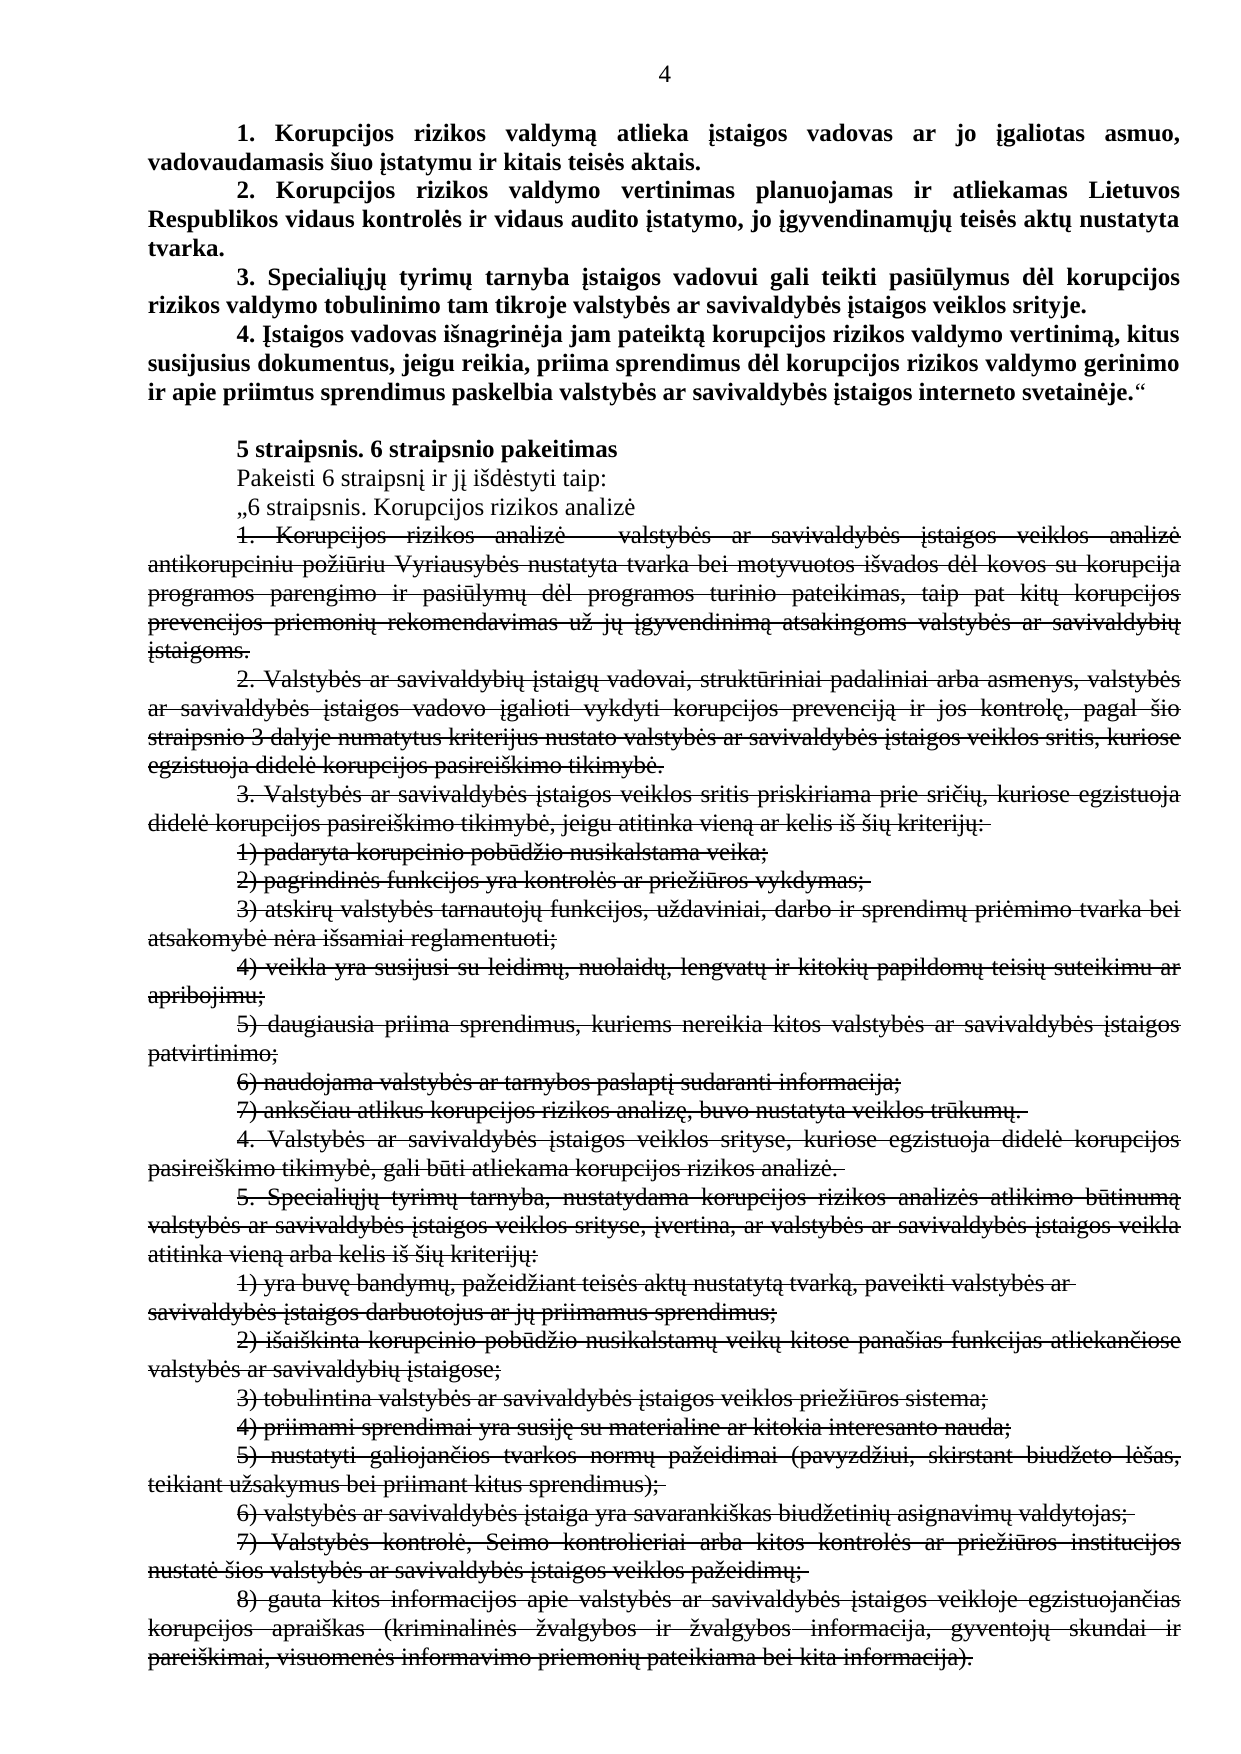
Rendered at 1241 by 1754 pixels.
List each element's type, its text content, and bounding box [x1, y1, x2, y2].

text 2) pagrindinės funkcijos yra kontrolės ar priežiūros vykdymas; [148, 866, 1181, 894]
text 1. Korupcijos rizikos analizė – valstybės ar savivaldybės įstaigos veiklos analizė antikorupciniu požiūriu Vyriausybės nustatyta tvarka bei motyvuotos išvados dėl kovos su korupcija programos parengimo ir pasiūlymų dėl programos turinio pateikimas, taip pat kitų korupcijos prevencijos priemonių rekomendavimas už jų įgyvendinimą atsakingoms valstybės ar savivaldybių įstaigoms. [148, 521, 1181, 565]
text 1) yra buvę bandymų, pažeidžiant teisės aktų nustatytą tvarką, paveikti valstybės ar savivaldybės įstaigos darbuotojus ar jų priimamus sprendimus; [148, 1268, 1181, 1326]
text 1. Korupcijos rizikos valdymą atlieka įstaigos vadovas ar jo įgaliotas asmuo, vadovaudamasis šiuo įstatymu ir kitais teisės aktais. [148, 118, 1181, 176]
text 3. Valstybės ar savivaldybės įstaigos veiklos sritis priskiriama prie sričių, kuriose egzistuoja didelė korupcijos pasireiškimo tikimybė, jeigu atitinka vieną ar kelis iš šių kriterijų: [148, 779, 1181, 837]
text 2. Valstybės ar savivaldybių įstaigų vadovai, struktūriniai padaliniai arba asmenys, valstybės ar savivaldybės įstaigos vadovo įgalioti vykdyti korupcijos prevenciją ir jos kontrolę, pagal šio straipsnio 3 dalyje numatytus kriterijus nustato valstybės ar savivaldybės įstaigos veiklos sritis, kuriose egzistuoja didelė korupcijos pasireiškimo tikimybė. [148, 739, 1181, 779]
text 2) išaiškinta korupcinio pobūdžio nusikalstamų veikų kitose panašias funkcijas atliekančiose valstybės ar savivaldybių įstaigose; [148, 1326, 1181, 1383]
text 1. Korupcijos rizikos analizė – valstybės ar savivaldybės įstaigos veiklos analizė antikorupciniu požiūriu Vyriausybės nustatyta tvarka bei motyvuotos išvados dėl kovos su korupcija programos parengimo ir pasiūlymų dėl programos turinio pateikimas, taip pat kitų korupcijos prevencijos priemonių rekomendavimas už jų įgyvendinimą atsakingoms valstybės ar savivaldybių įstaigoms. [148, 624, 1181, 664]
text 1. Korupcijos rizikos analizė – valstybės ar savivaldybės įstaigos veiklos analizė antikorupciniu požiūriu Vyriausybės nustatyta tvarka bei motyvuotos išvados dėl kovos su korupcija programos parengimo ir pasiūlymų dėl programos turinio pateikimas, taip pat kitų korupcijos prevencijos priemonių rekomendavimas už jų įgyvendinimą atsakingoms valstybės ar savivaldybių įstaigoms. [148, 595, 1181, 622]
text Pakeisti 6 straipsnį ir jį išdėstyti taip: [148, 463, 1181, 492]
text 2. Korupcijos rizikos valdymo vertinimas planuojamas ir atliekamas Lietuvos Respublikos vidaus kontrolės ir vidaus audito įstatymo, jo įgyvendinamųjų teisės aktų nustatyta tvarka. [148, 176, 1181, 262]
text 5) daugiausia priima sprendimus, kuriems nereikia kitos valstybės ar savivaldybės įstaigos patvirtinimo; [148, 1009, 1181, 1067]
text 4. Valstybės ar savivaldybės įstaigos veiklos srityse, kuriose egzistuoja didelė korupcijos pasireiškimo tikimybė, gali būti atliekama korupcijos rizikos analizė. [148, 1124, 1181, 1182]
text 1. Korupcijos rizikos analizė – valstybės ar savivaldybės įstaigos veiklos analizė antikorupciniu požiūriu Vyriausybės nustatyta tvarka bei motyvuotos išvados dėl kovos su korupcija programos parengimo ir pasiūlymų dėl programos turinio pateikimas, taip pat kitų korupcijos prevencijos priemonių rekomendavimas už jų įgyvendinimą atsakingoms valstybės ar savivaldybių įstaigoms. [148, 566, 1181, 594]
text 4. Įstaigos vadovas išnagrinėja jam pateiktą korupcijos rizikos valdymo vertinimą, kitus susijusius dokumentus, jeigu reikia, priima sprendimus dėl korupcijos rizikos valdymo gerinimo ir apie priimtus sprendimus paskelbia valstybės ar savivaldybės įstaigos interneto svetainėje.“ [148, 319, 1181, 406]
text 7) Valstybės kontrolė, Seimo kontrolieriai arba kitos kontrolės ar priežiūros institucijos nustatė šios valstybės ar savivaldybės įstaigos veiklos pažeidimų; [148, 1527, 1181, 1584]
text 8) gauta kitos informacijos apie valstybės ar savivaldybės įstaigos veikloje egzistuojančias korupcijos apraiškas (kriminalinės žvalgybos ir žvalgybos informacija, gyventojų skundai ir pareiškimai, visuomenės informavimo priemonių pateikiama bei kita informacija). [148, 1630, 1181, 1671]
text 3. Specialiųjų tyrimų tarnyba įstaigos vadovui gali teikti pasiūlymus dėl korupcijos rizikos valdymo tobulinimo tam tikroje valstybės ar savivaldybės įstaigos veiklos srityje. [148, 262, 1181, 319]
text 4) veikla yra susijusi su leidimų, nuolaidų, lengvatų ir kitokių papildomų teisių suteikimu ar apribojimu; [148, 952, 1181, 1009]
text 2. Valstybės ar savivaldybių įstaigų vadovai, struktūriniai padaliniai arba asmenys, valstybės ar savivaldybės įstaigos vadovo įgalioti vykdyti korupcijos prevenciją ir jos kontrolę, pagal šio straipsnio 3 dalyje numatytus kriterijus nustato valstybės ar savivaldybės įstaigos veiklos sritis, kuriose egzistuoja didelė korupcijos pasireiškimo tikimybė. [148, 710, 1181, 737]
text 4) priimami sprendimai yra susiję su materialine ar kitokia interesanto nauda; [148, 1412, 1181, 1441]
text 5) nustatyti galiojančios tvarkos normų pažeidimai (pavyzdžiui, skirstant biudžeto lėšas, teikiant užsakymus bei priimant kitus sprendimus); [148, 1441, 1181, 1498]
text 5. Specialiųjų tyrimų tarnyba, nustatydama korupcijos rizikos analizės atlikimo būtinumą valstybės ar savivaldybės įstaigos veiklos srityse, įvertina, ar valstybės ar savivaldybės įstaigos veikla atitinka vieną arba kelis iš šių kriterijų: [148, 1228, 1181, 1268]
text 7) anksčiau atlikus korupcijos rizikos analizę, buvo nustatyta veiklos trūkumų. [148, 1096, 1181, 1124]
text 3) tobulintina valstybės ar savivaldybės įstaigos veiklos priežiūros sistema; [148, 1383, 1181, 1412]
text 3) atskirų valstybės tarnautojų funkcijos, uždaviniai, darbo ir sprendimų priėmimo tvarka bei atsakomybė nėra išsamiai reglamentuoti; [148, 894, 1181, 952]
text „6 straipsnis. Korupcijos rizikos analizė [148, 492, 1181, 521]
text 8) gauta kitos informacijos apie valstybės ar savivaldybės įstaigos veikloje egzistuojančias korupcijos apraiškas (kriminalinės žvalgybos ir žvalgybos informacija, gyventojų skundai ir pareiškimai, visuomenės informavimo priemonių pateikiama bei kita informacija). [148, 1584, 1181, 1629]
text 6) naudojama valstybės ar tarnybos paslaptį sudaranti informacija; [148, 1067, 1181, 1096]
text 6) valstybės ar savivaldybės įstaiga yra savarankiškas biudžetinių asignavimų valdytojas; [148, 1498, 1181, 1527]
text 2. Valstybės ar savivaldybių įstaigų vadovai, struktūriniai padaliniai arba asmenys, valstybės ar savivaldybės įstaigos vadovo įgalioti vykdyti korupcijos prevenciją ir jos kontrolę, pagal šio straipsnio 3 dalyje numatytus kriterijus nustato valstybės ar savivaldybės įstaigos veiklos sritis, kuriose egzistuoja didelė korupcijos pasireiškimo tikimybė. [148, 664, 1181, 709]
text 5 straipsnis. 6 straipsnio pakeitimas [148, 434, 1181, 463]
text 1) padaryta korupcinio pobūdžio nusikalstama veika; [148, 837, 1181, 866]
text 5. Specialiųjų tyrimų tarnyba, nustatydama korupcijos rizikos analizės atlikimo būtinumą valstybės ar savivaldybės įstaigos veiklos srityse, įvertina, ar valstybės ar savivaldybės įstaigos veikla atitinka vieną arba kelis iš šių kriterijų: [148, 1182, 1181, 1226]
